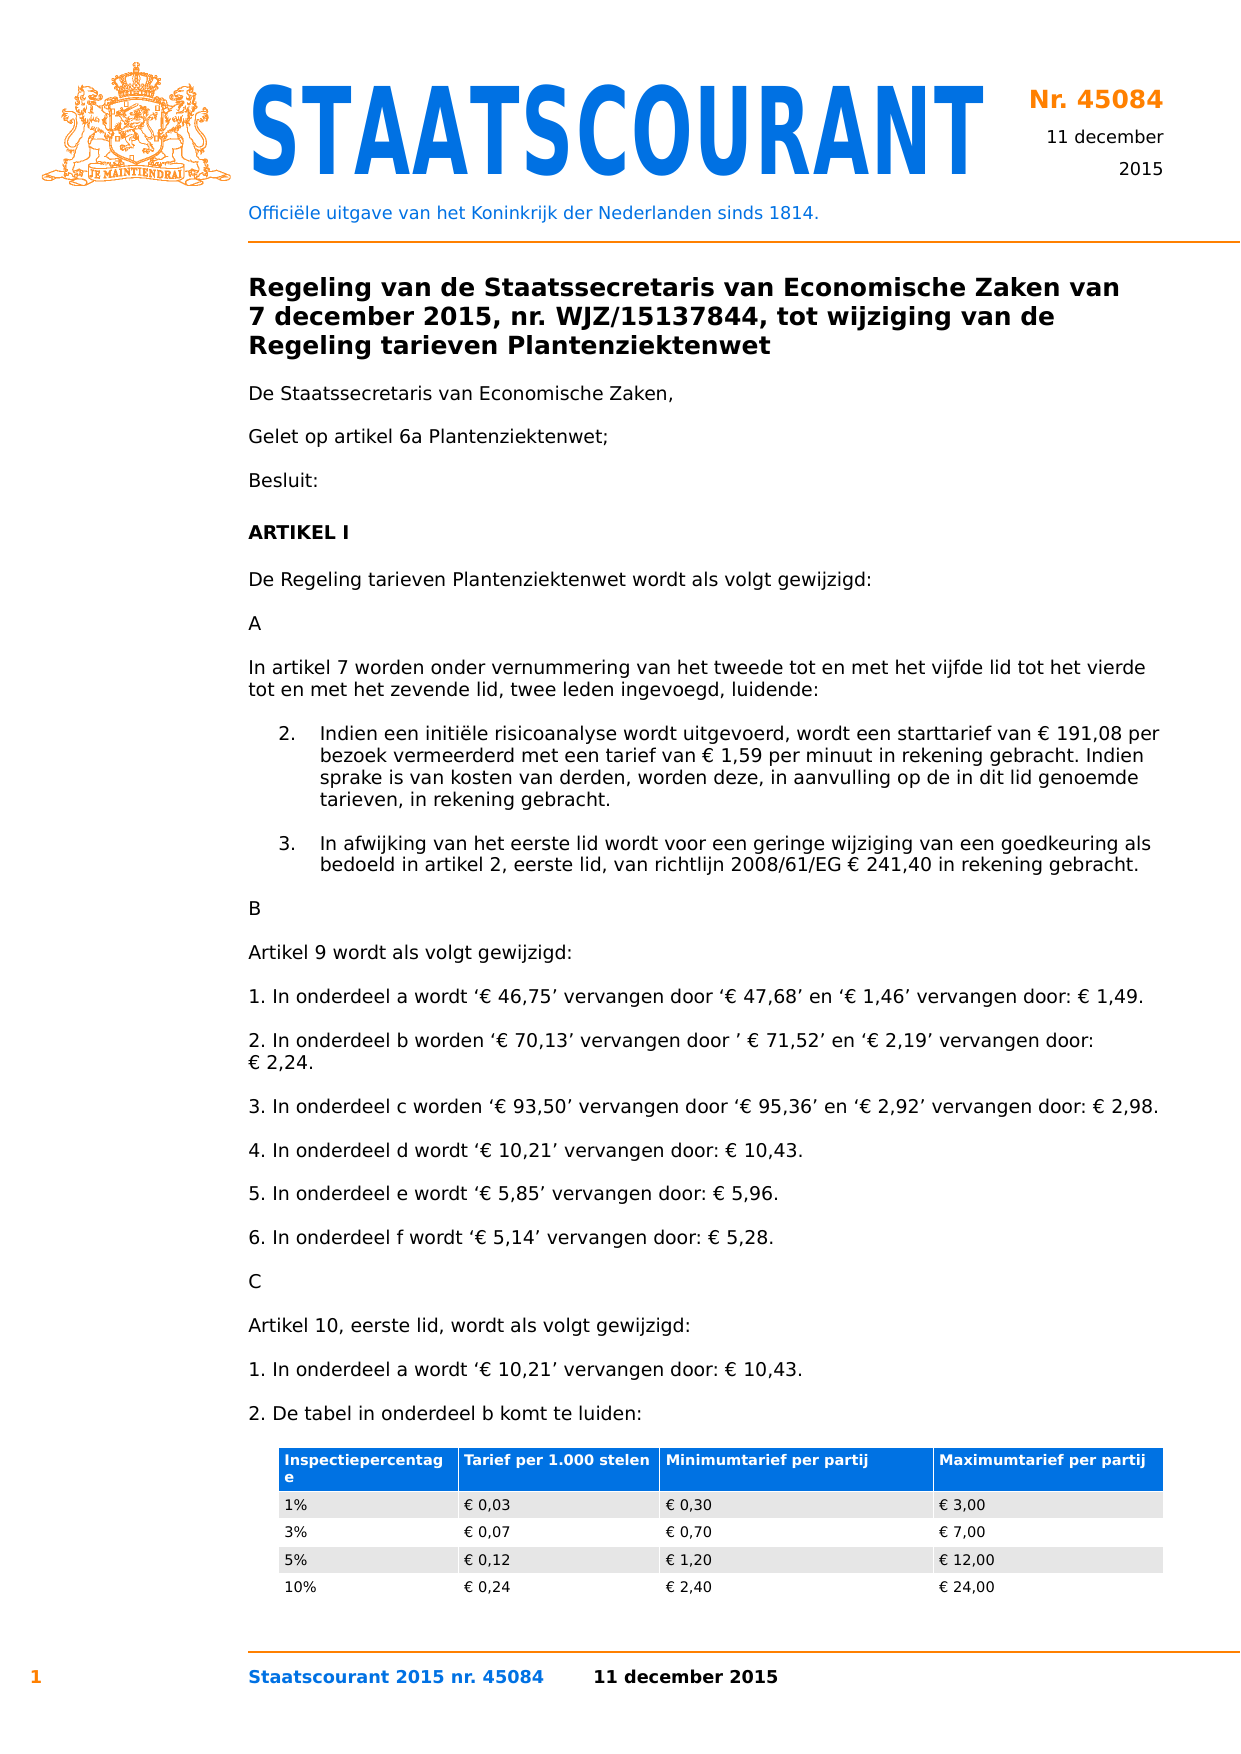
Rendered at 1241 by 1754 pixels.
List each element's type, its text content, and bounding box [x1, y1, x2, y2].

text 3. In onderdeel c worden ‘€ 93,50’ vervangen door ‘€ 95,36’ en ‘€ 2,92’ vervangen door: € 2,98. [248, 1096, 1163, 1118]
text 3. In afwijking van het eerste lid wordt voor een geringe wijziging van een goedkeuring als bedoeld in artikel 2, eerste lid, van richtlijn 2008/61/EG € 241,40 in rekening gebracht. [278, 832, 1163, 876]
table_header Maximumtarief per partij [934, 1448, 1163, 1491]
text 6. In onderdeel f wordt ‘€ 5,14’ vervangen door: € 5,28. [248, 1227, 1163, 1249]
table_cell € 0,70 [660, 1519, 933, 1546]
table_cell 5% [279, 1547, 458, 1573]
text Artikel 9 wordt als volgt gewijzigd: [248, 942, 1163, 964]
text Besluit: [248, 470, 1163, 492]
text Gelet op artikel 6a Plantenziektenwet; [248, 426, 1163, 448]
text C [248, 1271, 1163, 1293]
table_header Tarief per 1.000 stelen [459, 1448, 659, 1491]
table_cell € 24,00 [934, 1574, 1163, 1600]
text Artikel 10, eerste lid, wordt als volgt gewijzigd: [248, 1315, 1163, 1337]
subtitle ARTIKEL I [248, 522, 1163, 544]
text 5. In onderdeel e wordt ‘€ 5,85’ vervangen door: € 5,96. [248, 1183, 1163, 1205]
text De Regeling tarieven Plantenziektenwet wordt als volgt gewijzigd: [248, 569, 1163, 591]
table_cell 1% [279, 1492, 458, 1518]
table_header STAATSCOURANT [248, 62, 998, 203]
subtitle Regeling van de Staatssecretaris van Economische Zaken van 7 december 2015, nr. WJZ/15137844, tot wijziging van de Regeling tarieven Plantenziektenwet [248, 273, 1163, 361]
table_cell € 0,24 [459, 1574, 659, 1600]
table_header Nr. 45084 [998, 62, 1240, 121]
table_header Inspectiepercentage [279, 1448, 458, 1491]
text 1. In onderdeel a wordt ‘€ 10,21’ vervangen door: € 10,43. [248, 1359, 1163, 1381]
table_cell 3% [279, 1519, 458, 1546]
picture [41, 62, 231, 186]
text 4. In onderdeel d wordt ‘€ 10,21’ vervangen door: € 10,43. [248, 1139, 1163, 1161]
table_cell 10% [279, 1574, 458, 1600]
text In artikel 7 worden onder vernummering van het tweede tot en met het vijfde lid tot het vierde tot en met het zevende lid, twee leden ingevoegd, luidende: [248, 657, 1163, 701]
table_cell € 7,00 [934, 1519, 1163, 1546]
table_header [25, 62, 248, 241]
text De Staatssecretaris van Economische Zaken, [248, 382, 1163, 404]
table_cell 11 december [998, 121, 1240, 153]
table_cell € 12,00 [934, 1547, 1163, 1573]
table_cell € 0,30 [660, 1492, 933, 1518]
table_cell € 0,07 [459, 1519, 659, 1546]
table_cell Officiële uitgave van het Koninkrijk der Nederlanden sinds 1814. [248, 203, 1240, 241]
text 2. In onderdeel b worden ‘€ 70,13’ vervangen door ’ € 71,52’ en ‘€ 2,19’ vervangen door: € 2,24. [248, 1030, 1163, 1074]
text B [248, 898, 1163, 920]
table_cell € 2,40 [660, 1574, 933, 1600]
table_header Minimumtarief per partij [660, 1448, 933, 1491]
text A [248, 613, 1163, 635]
table_cell € 3,00 [934, 1492, 1163, 1518]
text 1. In onderdeel a wordt ‘€ 46,75’ vervangen door ‘€ 47,68’ en ‘€ 1,46’ vervangen door: € 1,49. [248, 986, 1163, 1008]
table_cell 2015 [998, 153, 1240, 203]
text 2. De tabel in onderdeel b komt te luiden: [248, 1403, 1163, 1424]
text 2. Indien een initiële risicoanalyse wordt uitgevoerd, wordt een starttarief van € 191,08 per bezoek vermeerderd met een tarief van € 1,59 per minuut in rekening gebracht. Indien sprake is van kosten van derden, worden deze, in aanvulling op de in dit lid genoemde tarieven, in rekening gebracht. [278, 723, 1163, 811]
table_cell € 0,03 [459, 1492, 659, 1518]
table_cell € 0,12 [459, 1547, 659, 1573]
table_cell € 1,20 [660, 1547, 933, 1573]
